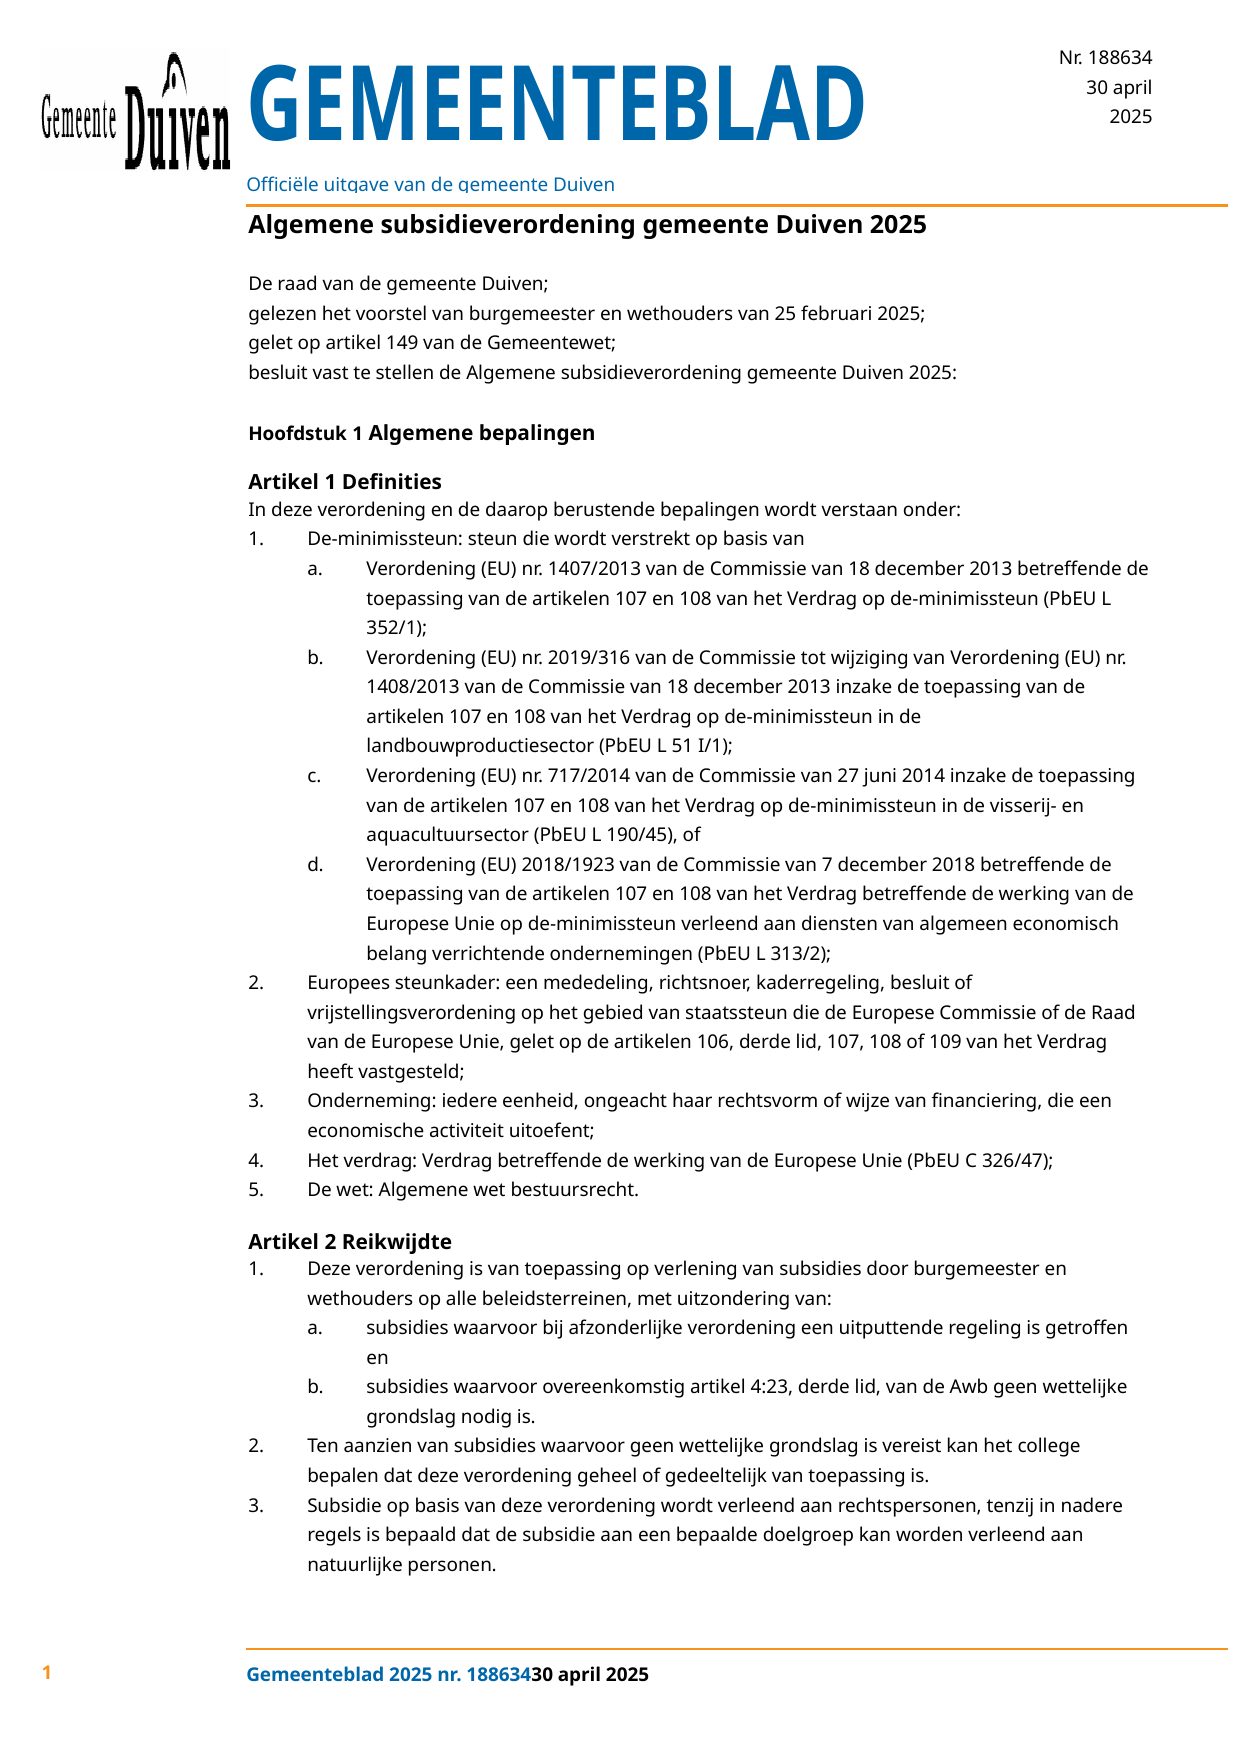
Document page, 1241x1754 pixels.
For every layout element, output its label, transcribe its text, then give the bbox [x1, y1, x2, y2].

list Subsidie op basis van deze verordening wordt verleend aan rechtspersonen, tenzij in nadere regels is bepaald dat de subsidie aan een bepaalde doelgroep kan worden verleend aan natuurlijke personen. [248, 1492, 1152, 1577]
list Verordening (EU) nr. 717/2014 van de Commissie van 27 juni 2014 inzake de toepassing van de artikelen 107 en 108 van het Verdrag op de-minimissteun in de visserij- en aquacultuursector (PbEU L 190/45), of [307, 762, 1152, 847]
list subsidies waarvoor bij afzonderlijke verordening een uitputtende regeling is getroffen en [307, 1314, 1152, 1370]
text In deze verordening en de daarop berustende bepalingen wordt verstaan onder: [248, 496, 1152, 522]
list Verordening (EU) 2018/1923 van de Commissie van 7 december 2018 betreffende de toepassing van de artikelen 107 en 108 van het Verdrag betreffende de werking van de Europese Unie op de-minimissteun verleend aan diensten van algemeen economisch belang verrichtende ondernemingen (PbEU L 313/2); [307, 851, 1152, 965]
text Algemene subsidieverordening gemeente Duiven 2025 [248, 207, 1152, 241]
list Europees steunkader: een mededeling, richtsnoer, kaderregeling, besluit of vrijstellingsverordening op het gebied van staatssteun die de Europese Commissie of de Raad van de Europese Unie, gelet op de artikelen 106, derde lid, 107, 108 of 109 van het Verdrag heeft vastgesteld; [248, 969, 1152, 1084]
text gelezen het voorstel van burgemeester en wethouders van 25 februari 2025; [248, 300, 1152, 326]
text Artikel 2 Reikwijdte [248, 1227, 1152, 1255]
text Hoofdstuk 1 Algemene bepalingen [248, 418, 1152, 447]
list Ten aanzien van subsidies waarvoor geen wettelijke grondslag is vereist kan het college bepalen dat deze verordening geheel of gedeeltelijk van toepassing is. [248, 1433, 1152, 1488]
list De-minimissteun: steun die wordt verstrekt op basis van [248, 526, 1152, 551]
list Verordening (EU) nr. 2019/316 van de Commissie tot wijziging van Verordening (EU) nr. 1408/2013 van de Commissie van 18 december 2013 inzake de toepassing van de artikelen 107 en 108 van het Verdrag op de-minimissteun in de landbouwproductiesector (PbEU L 51 I/1); [307, 644, 1152, 758]
text De raad van de gemeente Duiven; [248, 270, 1152, 296]
list Het verdrag: Verdrag betreffende de werking van de Europese Unie (PbEU C 326/47); [248, 1147, 1152, 1172]
list De wet: Algemene wet bestuursrecht. [248, 1176, 1152, 1202]
text Artikel 1 Definities [248, 467, 1152, 496]
list subsidies waarvoor overeenkomstig artikel 4:23, derde lid, van de Awb geen wettelijke grondslag nodig is. [307, 1373, 1152, 1429]
text besluit vast te stellen de Algemene subsidieverordening gemeente Duiven 2025: [248, 359, 1152, 385]
list Onderneming: iedere eenheid, ongeacht haar rechtsvorm of wijze van financiering, die een economische activiteit uitoefent; [248, 1088, 1152, 1143]
picture [41, 47, 231, 172]
list Verordening (EU) nr. 1407/2013 van de Commissie van 18 december 2013 betreffende de toepassing van de artikelen 107 en 108 van het Verdrag op de-minimissteun (PbEU L 352/1); [307, 555, 1152, 640]
text gelet op artikel 149 van de Gemeentewet; [248, 329, 1152, 355]
list Deze verordening is van toepassing op verlening van subsidies door burgemeester en wethouders op alle beleidsterreinen, met uitzondering van: [248, 1255, 1152, 1311]
